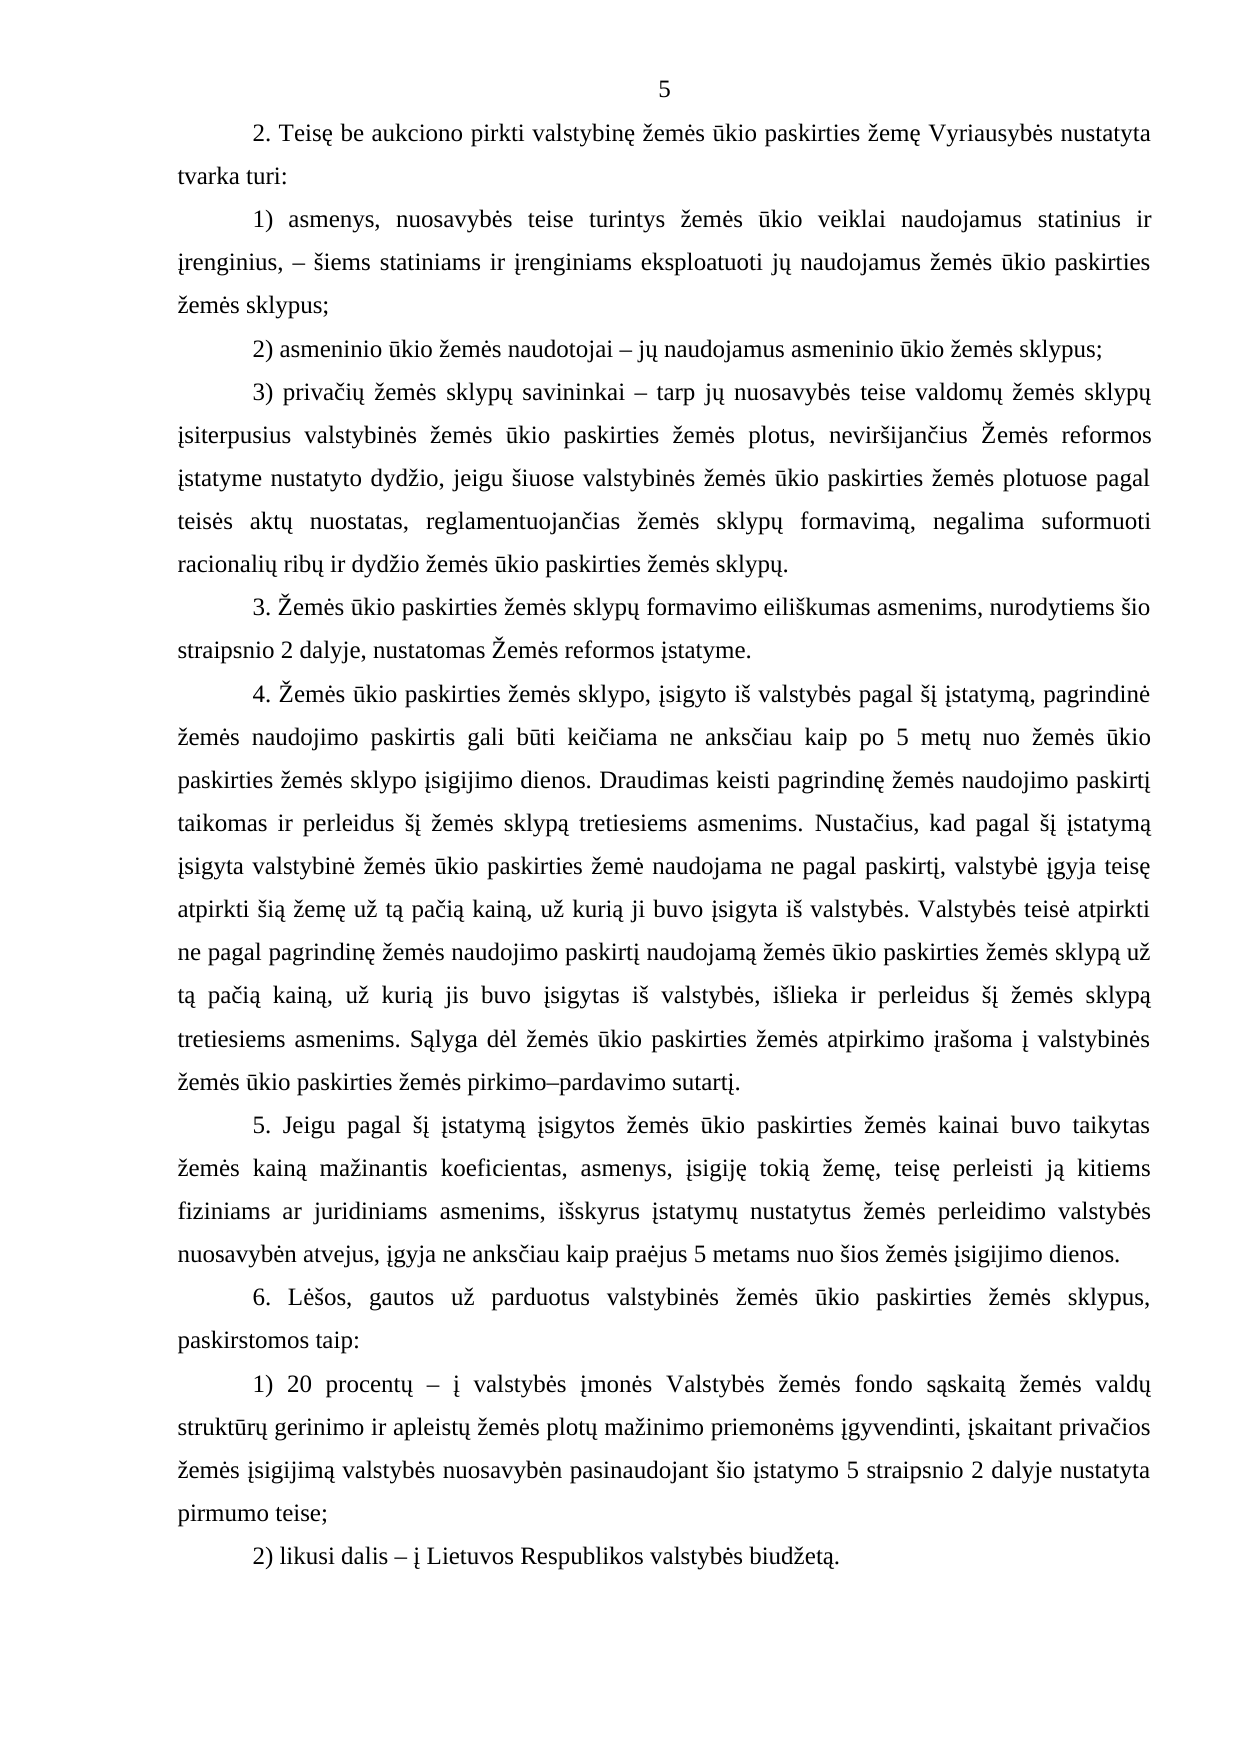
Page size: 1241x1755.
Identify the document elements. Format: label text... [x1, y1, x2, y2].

text 2) asmeninio ūkio žemės naudotojai – jų naudojamus asmeninio ūkio žemės sklypus; [177, 334, 1152, 362]
text 2. Teisę be aukciono pirkti valstybinę žemės ūkio paskirties žemę Vyriausybės nustatyta tvarka turi: [177, 118, 1152, 190]
text 3) privačių žemės sklypų savininkai – tarp jų nuosavybės teise valdomų žemės sklypų įsiterpusius valstybinės žemės ūkio paskirties žemės plotus, neviršijančius Žemės reformos įstatyme nustatyto dydžio, jeigu šiuose valstybinės žemės ūkio paskirties žemės plotuose pagal teisės aktų nuostatas, reglamentuojančias žemės sklypų formavimą, negalima suformuoti racionalių ribų ir dydžio žemės ūkio paskirties žemės sklypų. [177, 377, 1152, 578]
text 5. Jeigu pagal šį įstatymą įsigytos žemės ūkio paskirties žemės kainai buvo taikytas žemės kainą mažinantis koeficientas, asmenys, įsigiję tokią žemę, teisę perleisti ją kitiems fiziniams ar juridiniams asmenims, išskyrus įstatymų nustatytus žemės perleidimo valstybės nuosavybėn atvejus, įgyja ne anksčiau kaip praėjus 5 metams nuo šios žemės įsigijimo dienos. [177, 1110, 1152, 1268]
text 3. Žemės ūkio paskirties žemės sklypų formavimo eiliškumas asmenims, nurodytiems šio straipsnio 2 dalyje, nustatomas Žemės reformos įstatyme. [177, 592, 1152, 664]
text 2) likusi dalis – į Lietuvos Respublikos valstybės biudžetą. [177, 1541, 1152, 1570]
text 1) 20 procentų – į valstybės įmonės Valstybės žemės fondo sąskaitą žemės valdų struktūrų gerinimo ir apleistų žemės plotų mažinimo priemonėms įgyvendinti, įskaitant privačios žemės įsigijimą valstybės nuosavybėn pasinaudojant šio įstatymo 5 straipsnio 2 dalyje nustatyta pirmumo teise; [177, 1369, 1152, 1527]
text 1) asmenys, nuosavybės teise turintys žemės ūkio veiklai naudojamus statinius ir įrenginius, – šiems statiniams ir įrenginiams eksploatuoti jų naudojamus žemės ūkio paskirties žemės sklypus; [177, 204, 1152, 319]
text 4. Žemės ūkio paskirties žemės sklypo, įsigyto iš valstybės pagal šį įstatymą, pagrindinė žemės naudojimo paskirtis gali būti keičiama ne anksčiau kaip po 5 metų nuo žemės ūkio paskirties žemės sklypo įsigijimo dienos. Draudimas keisti pagrindinę žemės naudojimo paskirtį taikomas ir perleidus šį žemės sklypą tretiesiems asmenims. Nustačius, kad pagal šį įstatymą įsigyta valstybinė žemės ūkio paskirties žemė naudojama ne pagal paskirtį, valstybė įgyja teisę atpirkti šią žemę už tą pačią kainą, už kurią ji buvo įsigyta iš valstybės. Valstybės teisė atpirkti ne pagal pagrindinę žemės naudojimo paskirtį naudojamą žemės ūkio paskirties žemės sklypą už tą pačią kainą, už kurią jis buvo įsigytas iš valstybės, išlieka ir perleidus šį žemės sklypą tretiesiems asmenims. Sąlyga dėl žemės ūkio paskirties žemės atpirkimo įrašoma į valstybinės žemės ūkio paskirties žemės pirkimo–pardavimo sutartį. [177, 679, 1152, 1096]
text 6. Lėšos, gautos už parduotus valstybinės žemės ūkio paskirties žemės sklypus, paskirstomos taip: [177, 1282, 1152, 1354]
